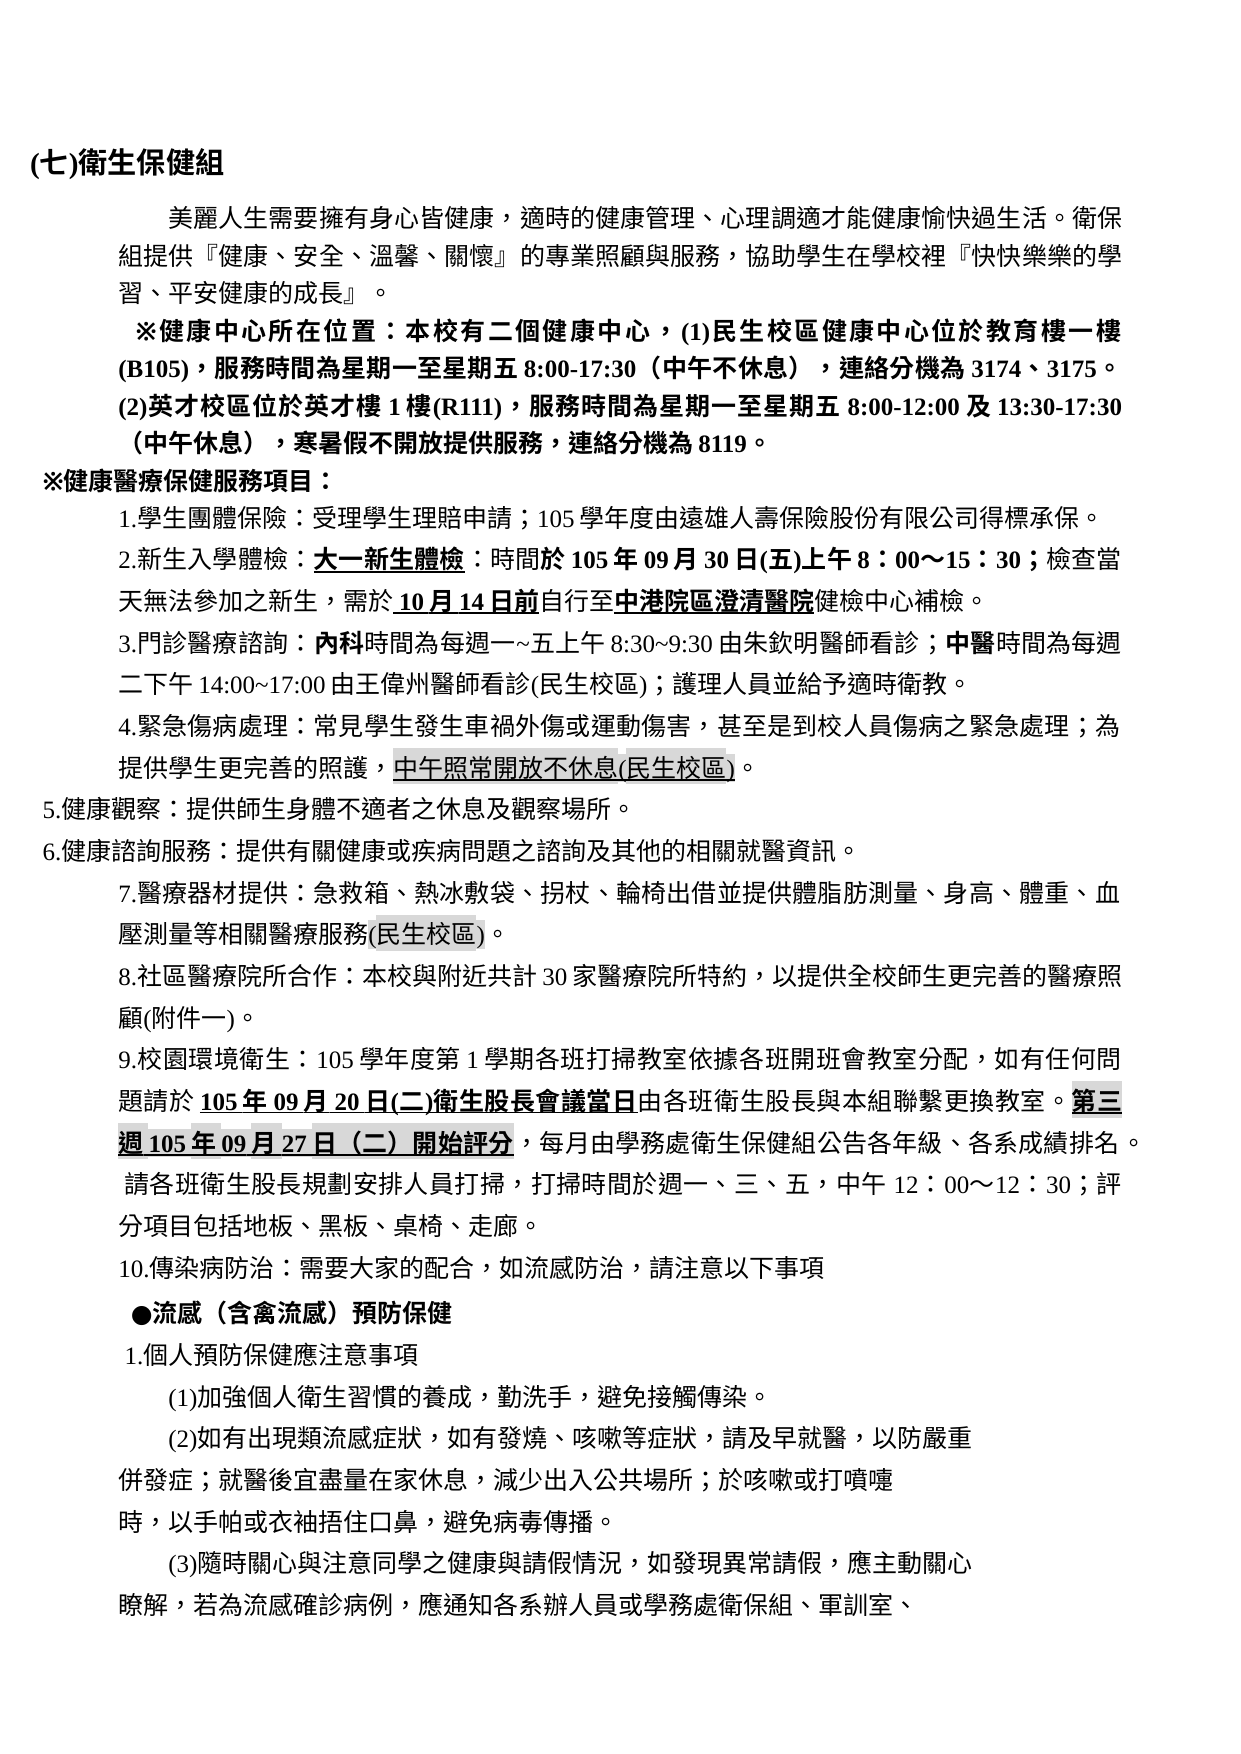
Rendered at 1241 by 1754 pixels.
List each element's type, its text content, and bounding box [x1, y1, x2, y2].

text 10.傳染病防治：需要大家的配合，如流感防治，請注意以下事項 [118, 1244, 1122, 1285]
text 瞭解，若為流感確診病例，應通知各系辦人員或學務處衛保組、軍訓室、 [118, 1581, 1122, 1623]
text 5.健康觀察：提供師生身體不適者之休息及觀察場所。 [42, 785, 1122, 827]
text 時，以手帕或衣袖捂住口鼻，避免病毒傳播。 (3)隨時關心與注意同學之健康與請假情況，如發現異常請假，應主動關心 [118, 1498, 1122, 1581]
text 1.個人預防保健應注意事項 (1)加強個人衛生習慣的養成，勤洗手，避免接觸傳染。 (2)如有出現類流感症狀，如有發燒、咳嗽等症狀，請及早就醫，以防嚴重 [118, 1331, 1122, 1456]
text 3.門診醫療諮詢：內科時間為每週一~五上午8:30~9:30由朱欽明醫師看診；中醫時間為每週二下午14:00~17:00由王偉州醫師看診(民生校區)；護理人員並給予適時衛教。 [118, 619, 1122, 702]
text ※健康醫療保健服務項目： [42, 460, 1122, 498]
text (七)衛生保健組 [30, 123, 1122, 198]
text 8.社區醫療院所合作：本校與附近共計30家醫療院所特約，以提供全校師生更完善的醫療照顧(附件一)。 [118, 952, 1122, 1035]
text 1.學生團體保險：受理學生理賠申請；105學年度由遠雄人壽保險股份有限公司得標承保。 [118, 498, 1122, 535]
text 6.健康諮詢服務：提供有關健康或疾病問題之諮詢及其他的相關就醫資訊。 [42, 827, 1122, 869]
text 4.緊急傷病處理：常見學生發生車禍外傷或運動傷害，甚至是到校人員傷病之緊急處理；為提供學生更完善的照護，中午照常開放不休息(民生校區)。 [118, 702, 1122, 785]
text 7.醫療器材提供：急救箱、熱冰敷袋、拐杖、輪椅出借並提供體脂肪測量、身高、體重、血壓測量等相關醫療服務(民生校區)。 [118, 869, 1122, 952]
text 2.新生入學體檢：大一新生體檢：時間於105年09月30日(五)上午8：00～15：30；檢查當天無法參加之新生，需於 10月14日前自行至中港院區澄清醫院健檢中心補檢。 [118, 535, 1122, 619]
text 併發症；就醫後宜盡量在家休息，減少出入公共場所；於咳嗽或打噴嚏 [118, 1456, 1122, 1498]
text 9.校園環境衛生：105學年度第1學期各班打掃教室依據各班開班會教室分配，如有任何問題請於105年09月20日(二)衛生股長會議當日由各班衛生股長與本組聯繫更換教室。第三週105年09月27日（二）開始評分，每月由學務處衛生保健組公告各年級、各系成績排名。 請各班衛生股長規劃安排人員打掃，打掃時間於週一、三、五，中午12：00～12：30；評分項目包括地板、黑板、桌椅、走廊。 [118, 1035, 1122, 1244]
text ※健康中心所在位置：本校有二個健康中心，(1)民生校區健康中心位於教育樓一樓(B105)，服務時間為星期一至星期五8:00-17:30（中午不休息），連絡分機為3174、3175。(2)英才校區位於英才樓1樓(R111)，服務時間為星期一至星期五8:00-12:00及13:30-17:30（中午休息），寒暑假不開放提供服務，連絡分機為8119。 [118, 310, 1122, 460]
text ●流感（含禽流感）預防保健 [118, 1285, 1122, 1331]
text 美麗人生需要擁有身心皆健康，適時的健康管理、心理調適才能健康愉快過生活。衛保組提供『健康、安全、溫馨、關懷』的專業照顧與服務，協助學生在學校裡『快快樂樂的學習、平安健康的成長』。 [118, 198, 1122, 310]
